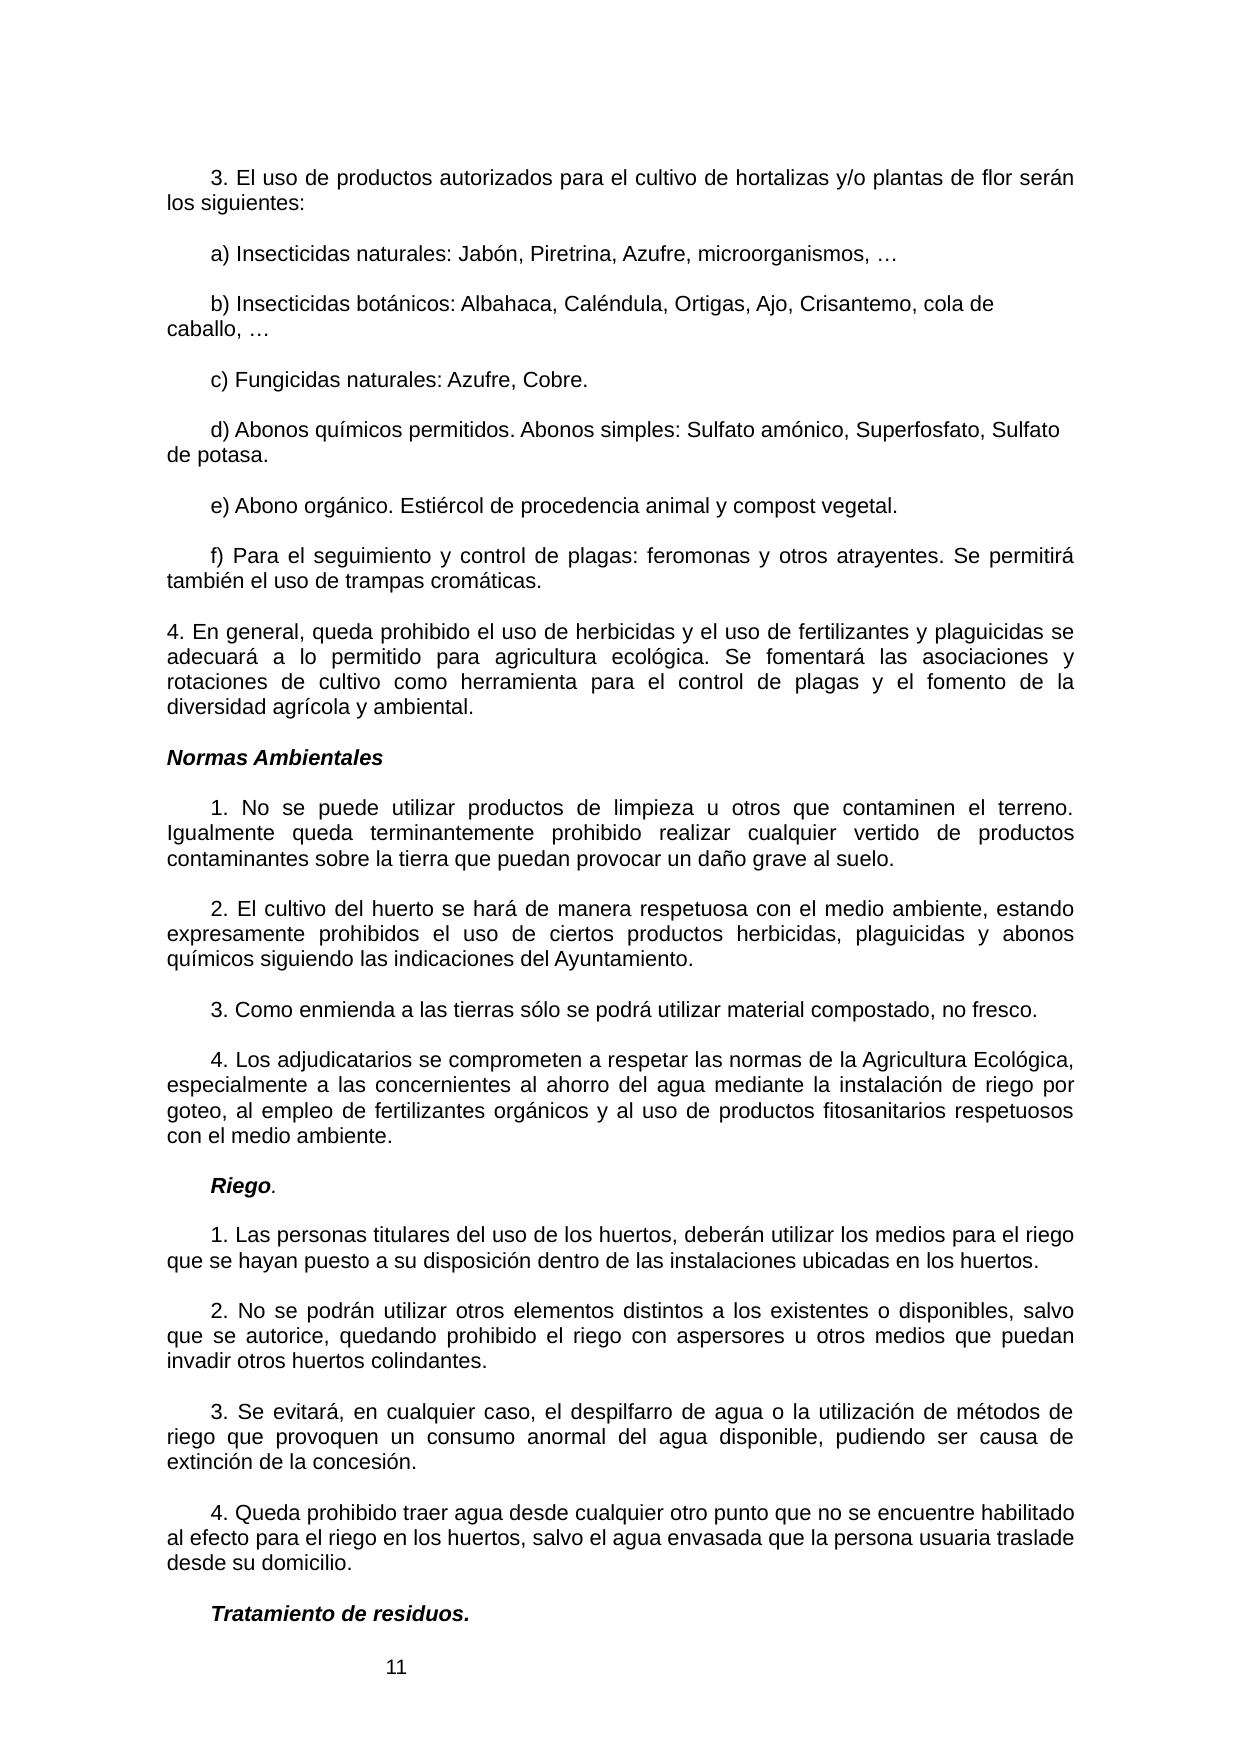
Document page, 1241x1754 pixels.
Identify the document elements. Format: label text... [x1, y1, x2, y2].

text Riego. [167, 1173, 1076, 1198]
text 3. Como enmienda a las tierras sólo se podrá utilizar material compostado, no fresco. [167, 997, 1076, 1022]
text 4. Los adjudicatarios se comprometen a respetar las normas de la Agricultura Ecológica, especialmente a las concernientes al ahorro del agua mediante la instalación de riego por goteo, al empleo de fertilizantes orgánicos y al uso de productos fitosanitarios respetuosos con el medio ambiente. [167, 1047, 1076, 1148]
text b) Insecticidas botánicos: Albahaca, Caléndula, Ortigas, Ajo, Crisantemo, cola de [167, 291, 1076, 316]
text a) Insecticidas naturales: Jabón, Piretrina, Azufre, microorganismos, … [167, 240, 1076, 266]
text 1. No se puede utilizar productos de limpieza u otros que contaminen el terreno. Igualmente queda terminantemente prohibido realizar cualquier vertido de productos contaminantes sobre la tierra que puedan provocar un daño grave al suelo. [167, 795, 1076, 871]
text Normas Ambientales [167, 744, 1076, 770]
text d) Abonos químicos permitidos. Abonos simples: Sulfato amónico, Superfosfato, Sulfato [167, 417, 1076, 442]
text 4. En general, queda prohibido el uso de herbicidas y el uso de fertilizantes y plaguicidas se adecuará a lo permitido para agricultura ecológica. Se fomentará las asociaciones y rotaciones de cultivo como herramienta para el control de plagas y el fomento de la diversidad agrícola y ambiental. [167, 618, 1076, 719]
text 2. El cultivo del huerto se hará de manera respetuosa con el medio ambiente, estando expresamente prohibidos el uso de ciertos productos herbicidas, plaguicidas y abonos químicos siguiendo las indicaciones del Ayuntamiento. [167, 896, 1076, 971]
text caballo, … [167, 316, 1076, 341]
text 3. El uso de productos autorizados para el cultivo de hortalizas y/o plantas de flor serán los siguientes: [167, 165, 1076, 215]
text e) Abono orgánico. Estiércol de procedencia animal y compost vegetal. [167, 492, 1076, 518]
text 3. Se evitará, en cualquier caso, el despilfarro de agua o la utilización de métodos de riego que provoquen un consumo anormal del agua disponible, pudiendo ser causa de extinción de la concesión. [167, 1399, 1076, 1474]
text desde su domicilio. [167, 1550, 1076, 1575]
text Tratamiento de residuos. [167, 1600, 1076, 1626]
text f) Para el seguimiento y control de plagas: feromonas y otros atrayentes. Se permitirá también el uso de trampas cromáticas. [167, 543, 1076, 593]
text 2. No se podrán utilizar otros elementos distintos a los existentes o disponibles, salvo que se autorice, quedando prohibido el riego con aspersores u otros medios que puedan invadir otros huertos colindantes. [167, 1298, 1076, 1373]
text 4. Queda prohibido traer agua desde cualquier otro punto que no se encuentre habilitado al efecto para el riego en los huertos, salvo el agua envasada que la persona usuaria traslade [167, 1499, 1076, 1550]
text c) Fungicidas naturales: Azufre, Cobre. [167, 366, 1076, 392]
text 1. Las personas titulares del uso de los huertos, deberán utilizar los medios para el riego que se hayan puesto a su disposición dentro de las instalaciones ubicadas en los huertos. [167, 1222, 1076, 1273]
text de potasa. [167, 442, 1076, 467]
